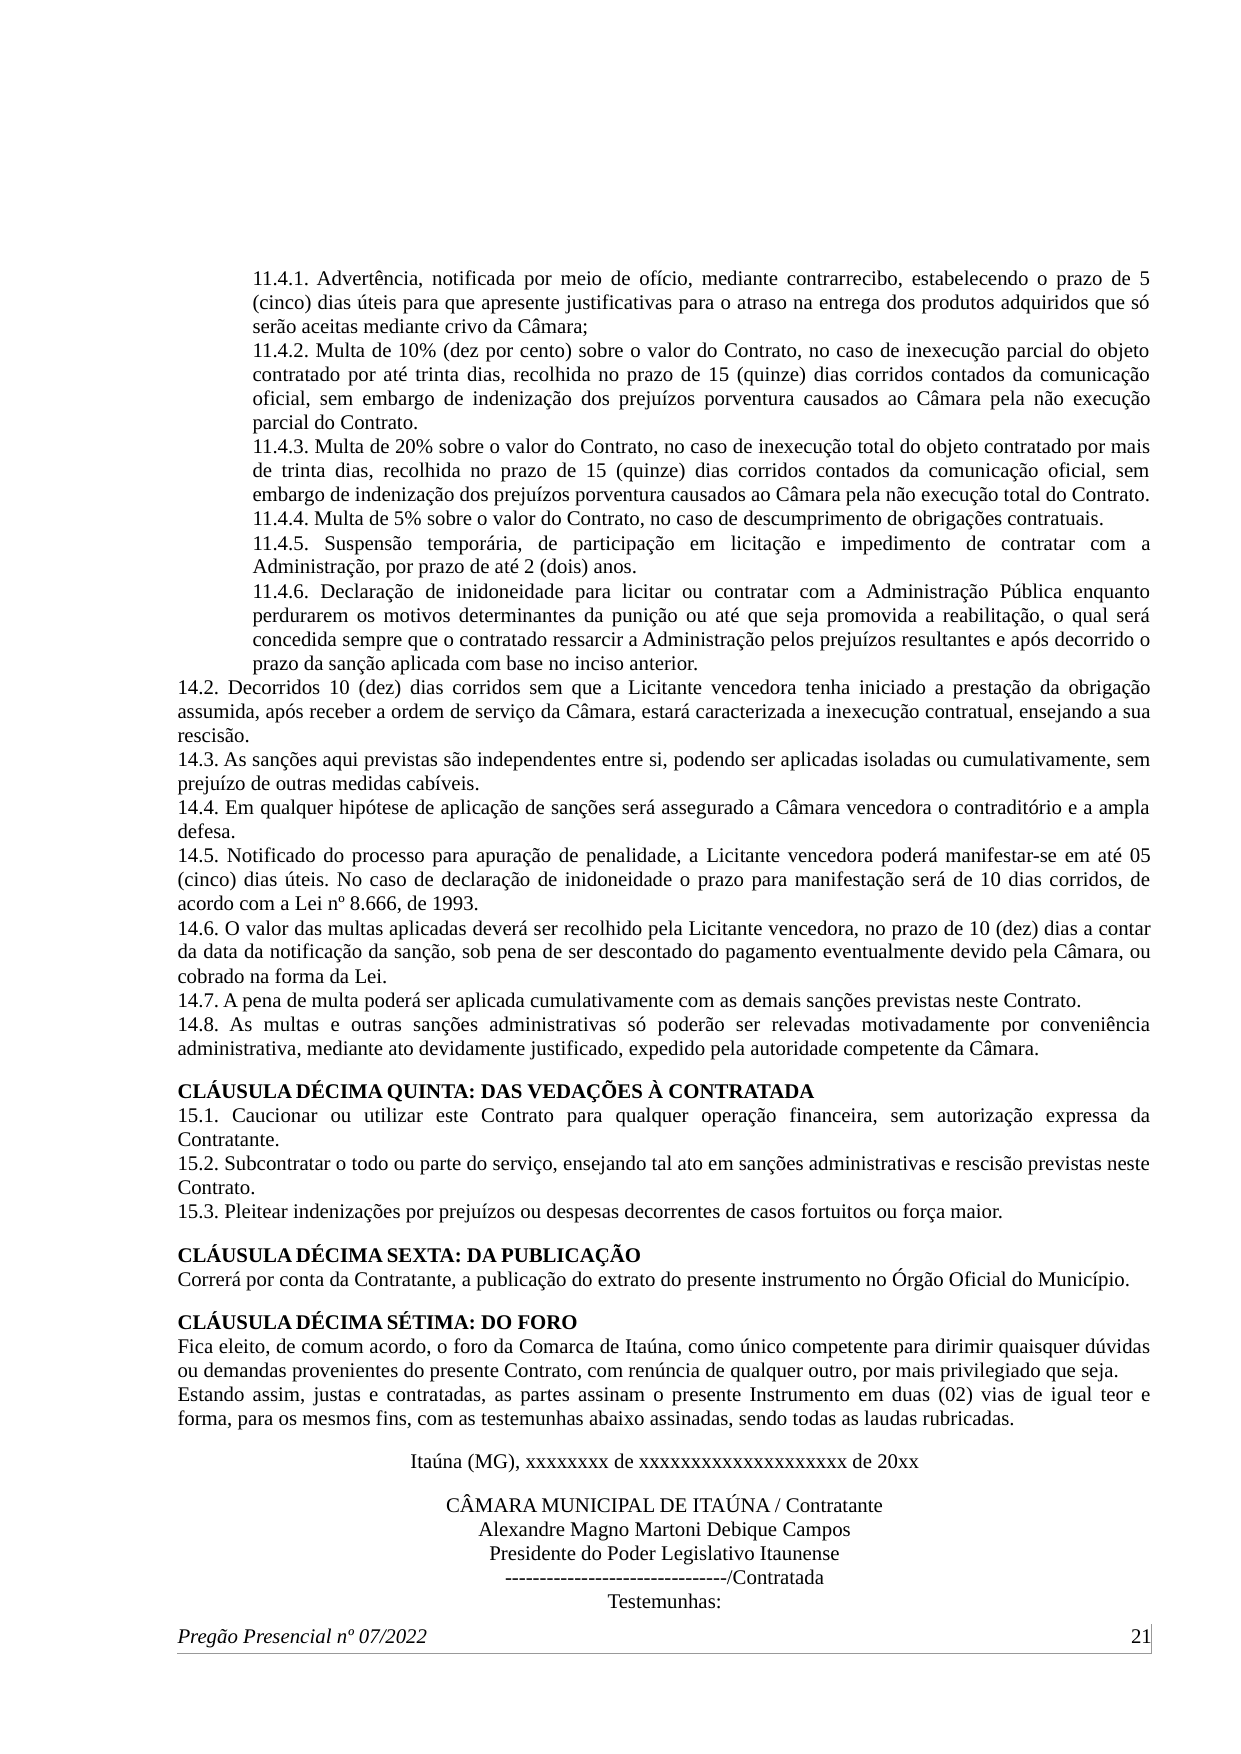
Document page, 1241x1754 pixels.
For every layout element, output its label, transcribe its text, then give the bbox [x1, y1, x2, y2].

text 11.4.1. Advertência, notificada por meio de ofício, mediante contrarrecibo, estabelecendo o prazo de 5 (cinco) dias úteis para que apresente justificativas para o atraso na entrega dos produtos adquiridos que só serão aceitas mediante crivo da Câmara; [252, 266, 1152, 338]
text 14.8. As multas e outras sanções administrativas só poderão ser relevadas motivadamente por conveniência administrativa, mediante ato devidamente justificado, expedido pela autoridade competente da Câmara. [177, 1012, 1152, 1060]
text --------------------------------/Contratada [177, 1565, 1152, 1589]
text Correrá por conta da Contratante, a publicação do extrato do presente instrumento no Órgão Oficial do Município. [177, 1267, 1152, 1291]
text Testemunhas: [177, 1589, 1152, 1613]
text CLÁUSULA DÉCIMA SEXTA: DA PUBLICAÇÃO [177, 1242, 1152, 1267]
text 11.4.5. Suspensão temporária, de participação em licitação e impedimento de contratar com a Administração, por prazo de até 2 (dois) anos. [252, 530, 1152, 578]
text 15.2. Subcontratar o todo ou parte do serviço, ensejando tal ato em sanções administrativas e rescisão previstas neste Contrato. [177, 1151, 1152, 1199]
text CLÁUSULA DÉCIMA QUINTA: DAS VEDAÇÕES À CONTRATADA [177, 1079, 1152, 1103]
text CLÁUSULA DÉCIMA SÉTIMA: DO FORO [177, 1310, 1152, 1334]
text 11.4.2. Multa de 10% (dez por cento) sobre o valor do Contrato, no caso de inexecução parcial do objeto contratado por até trinta dias, recolhida no prazo de 15 (quinze) dias corridos contados da comunicação oficial, sem embargo de indenização dos prejuízos porventura causados ao Câmara pela não execução parcial do Contrato. [252, 338, 1152, 434]
text 14.4. Em qualquer hipótese de aplicação de sanções será assegurado a Câmara vencedora o contraditório e a ampla defesa. [177, 795, 1152, 843]
text Fica eleito, de comum acordo, o foro da Comarca de Itaúna, como único competente para dirimir quaisquer dúvidas ou demandas provenientes do presente Contrato, com renúncia de qualquer outro, por mais privilegiado que seja. [177, 1334, 1152, 1382]
text CÂMARA MUNICIPAL DE ITAÚNA / Contratante [177, 1492, 1152, 1517]
text 14.5. Notificado do processo para apuração de penalidade, a Licitante vencedora poderá manifestar-se em até 05 (cinco) dias úteis. No caso de declaração de inidoneidade o prazo para manifestação será de 10 dias corridos, de acordo com a Lei nº 8.666, de 1993. [177, 843, 1152, 915]
text 14.3. As sanções aqui previstas são independentes entre si, podendo ser aplicadas isoladas ou cumulativamente, sem prejuízo de outras medidas cabíveis. [177, 747, 1152, 795]
text 11.4.4. Multa de 5% sobre o valor do Contrato, no caso de descumprimento de obrigações contratuais. [252, 506, 1152, 530]
text Presidente do Poder Legislativo Itaunense [177, 1541, 1152, 1565]
text 14.6. O valor das multas aplicadas deverá ser recolhido pela Licitante vencedora, no prazo de 10 (dez) dias a contar da data da notificação da sanção, sob pena de ser descontado do pagamento eventualmente devido pela Câmara, ou cobrado na forma da Lei. [177, 915, 1152, 988]
text 11.4.6. Declaração de inidoneidade para licitar ou contratar com a Administração Pública enquanto perdurarem os motivos determinantes da punição ou até que seja promovida a reabilitação, o qual será concedida sempre que o contratado ressarcir a Administração pelos prejuízos resultantes e após decorrido o prazo da sanção aplicada com base no inciso anterior. [252, 578, 1152, 675]
text Itaúna (MG), xxxxxxxx de xxxxxxxxxxxxxxxxxxxx de 20xx [177, 1449, 1152, 1473]
text Estando assim, justas e contratadas, as partes assinam o presente Instrumento em duas (02) vias de igual teor e forma, para os mesmos fins, com as testemunhas abaixo assinadas, sendo todas as laudas rubricadas. [177, 1382, 1152, 1430]
text Alexandre Magno Martoni Debique Campos [177, 1517, 1152, 1541]
text 14.7. A pena de multa poderá ser aplicada cumulativamente com as demais sanções previstas neste Contrato. [177, 988, 1152, 1012]
text 14.2. Decorridos 10 (dez) dias corridos sem que a Licitante vencedora tenha iniciado a prestação da obrigação assumida, após receber a ordem de serviço da Câmara, estará caracterizada a inexecução contratual, ensejando a sua rescisão. [177, 675, 1152, 747]
text 15.1. Caucionar ou utilizar este Contrato para qualquer operação financeira, sem autorização expressa da Contratante. [177, 1103, 1152, 1151]
text 11.4.3. Multa de 20% sobre o valor do Contrato, no caso de inexecução total do objeto contratado por mais de trinta dias, recolhida no prazo de 15 (quinze) dias corridos contados da comunicação oficial, sem embargo de indenização dos prejuízos porventura causados ao Câmara pela não execução total do Contrato. [252, 434, 1152, 506]
text 15.3. Pleitear indenizações por prejuízos ou despesas decorrentes de casos fortuitos ou força maior. [177, 1199, 1152, 1223]
